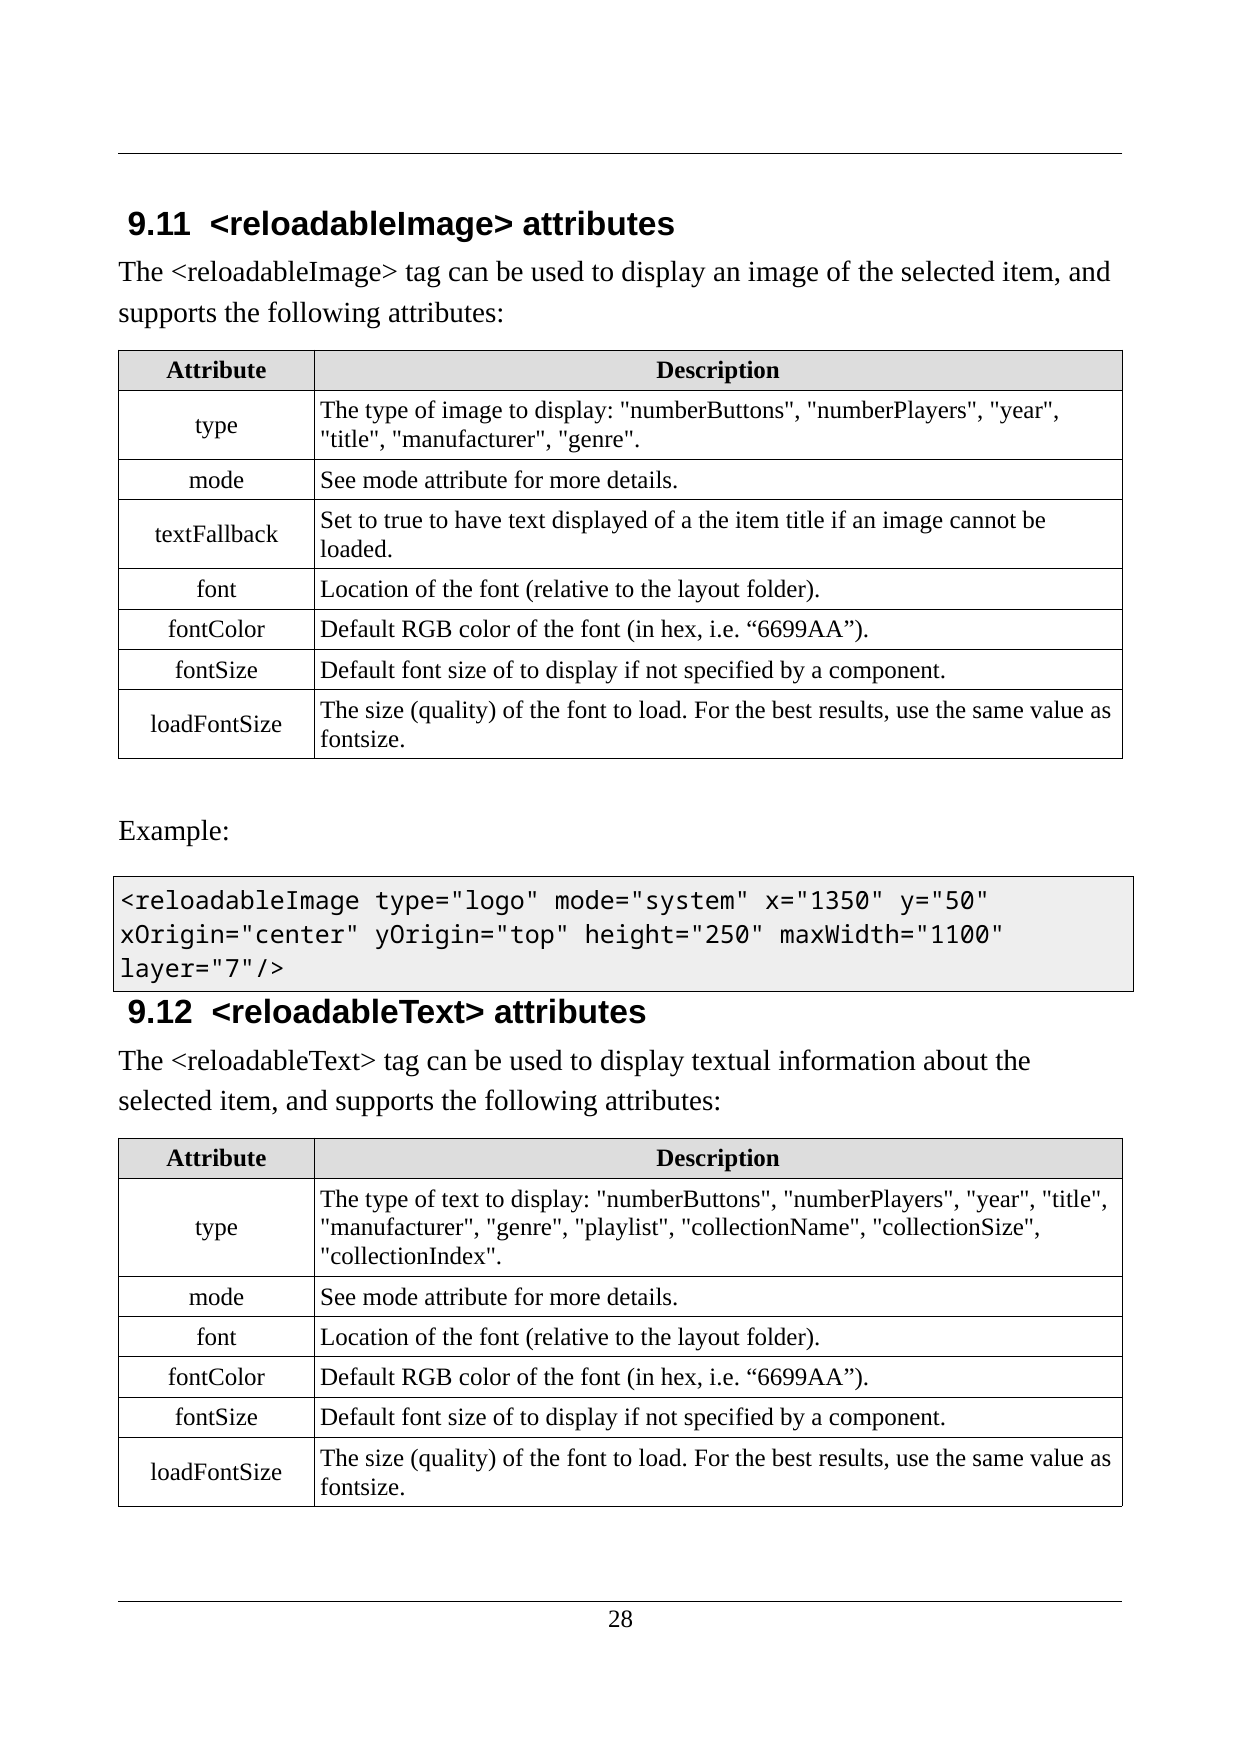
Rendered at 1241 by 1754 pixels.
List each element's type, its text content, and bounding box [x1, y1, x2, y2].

table_cell mode [119, 1277, 314, 1316]
table_cell fontSize [119, 1398, 314, 1437]
table_cell Set to true to have text displayed of a the item title if an image cannot be loaded. [315, 500, 1122, 568]
table_cell See mode attribute for more details. [315, 1277, 1122, 1316]
text The <reloadableImage> tag can be used to display an image of the selected item, and supports the following attributes: [118, 254, 1122, 328]
table_cell font [119, 569, 314, 608]
table_cell textFallback [119, 500, 314, 568]
table_header Description [315, 1139, 1122, 1178]
table_cell The type of text to display: "numberButtons", "numberPlayers", "year", "title", "manufacturer", "genre", "playlist", "collectionName", "collectionSize", "collectionIndex". [315, 1179, 1122, 1276]
table_cell Default RGB color of the font (in hex, i.e. “6699AA”). [315, 1357, 1122, 1397]
table_cell Default font size of to display if not specified by a component. [315, 1398, 1122, 1437]
subtitle <reloadableImage> attributes [118, 203, 1122, 242]
table_header Attribute [119, 1139, 314, 1178]
table_cell loadFontSize [119, 1438, 314, 1506]
table_cell The size (quality) of the font to load. For the best results, use the same value as fontsize. [315, 1438, 1122, 1506]
table_cell loadFontSize [119, 690, 314, 758]
table_cell type [119, 391, 314, 459]
subtitle <reloadableText> attributes [118, 992, 1122, 1030]
table_cell Default RGB color of the font (in hex, i.e. “6699AA”). [315, 610, 1122, 649]
table_cell The type of image to display: "numberButtons", "numberPlayers", "year", "title", "manufacturer", "genre". [315, 391, 1122, 459]
table_cell Location of the font (relative to the layout folder). [315, 569, 1122, 608]
table_header Attribute [119, 351, 314, 390]
table_cell See mode attribute for more details. [315, 460, 1122, 499]
table_cell Location of the font (relative to the layout folder). [315, 1317, 1122, 1356]
table_cell fontColor [119, 610, 314, 649]
text Example: [118, 813, 1122, 847]
table_cell mode [119, 460, 314, 499]
table_cell fontColor [119, 1357, 314, 1397]
table_cell The size (quality) of the font to load. For the best results, use the same value as fontsize. [315, 690, 1122, 758]
table_cell type [119, 1179, 314, 1276]
table_cell fontSize [119, 650, 314, 689]
text The <reloadableText> tag can be used to display textual information about the selected item, and supports the following attributes: [118, 1043, 1122, 1116]
table_cell Default font size of to display if not specified by a component. [315, 650, 1122, 689]
table_header Description [315, 351, 1122, 390]
table_cell font [119, 1317, 314, 1356]
